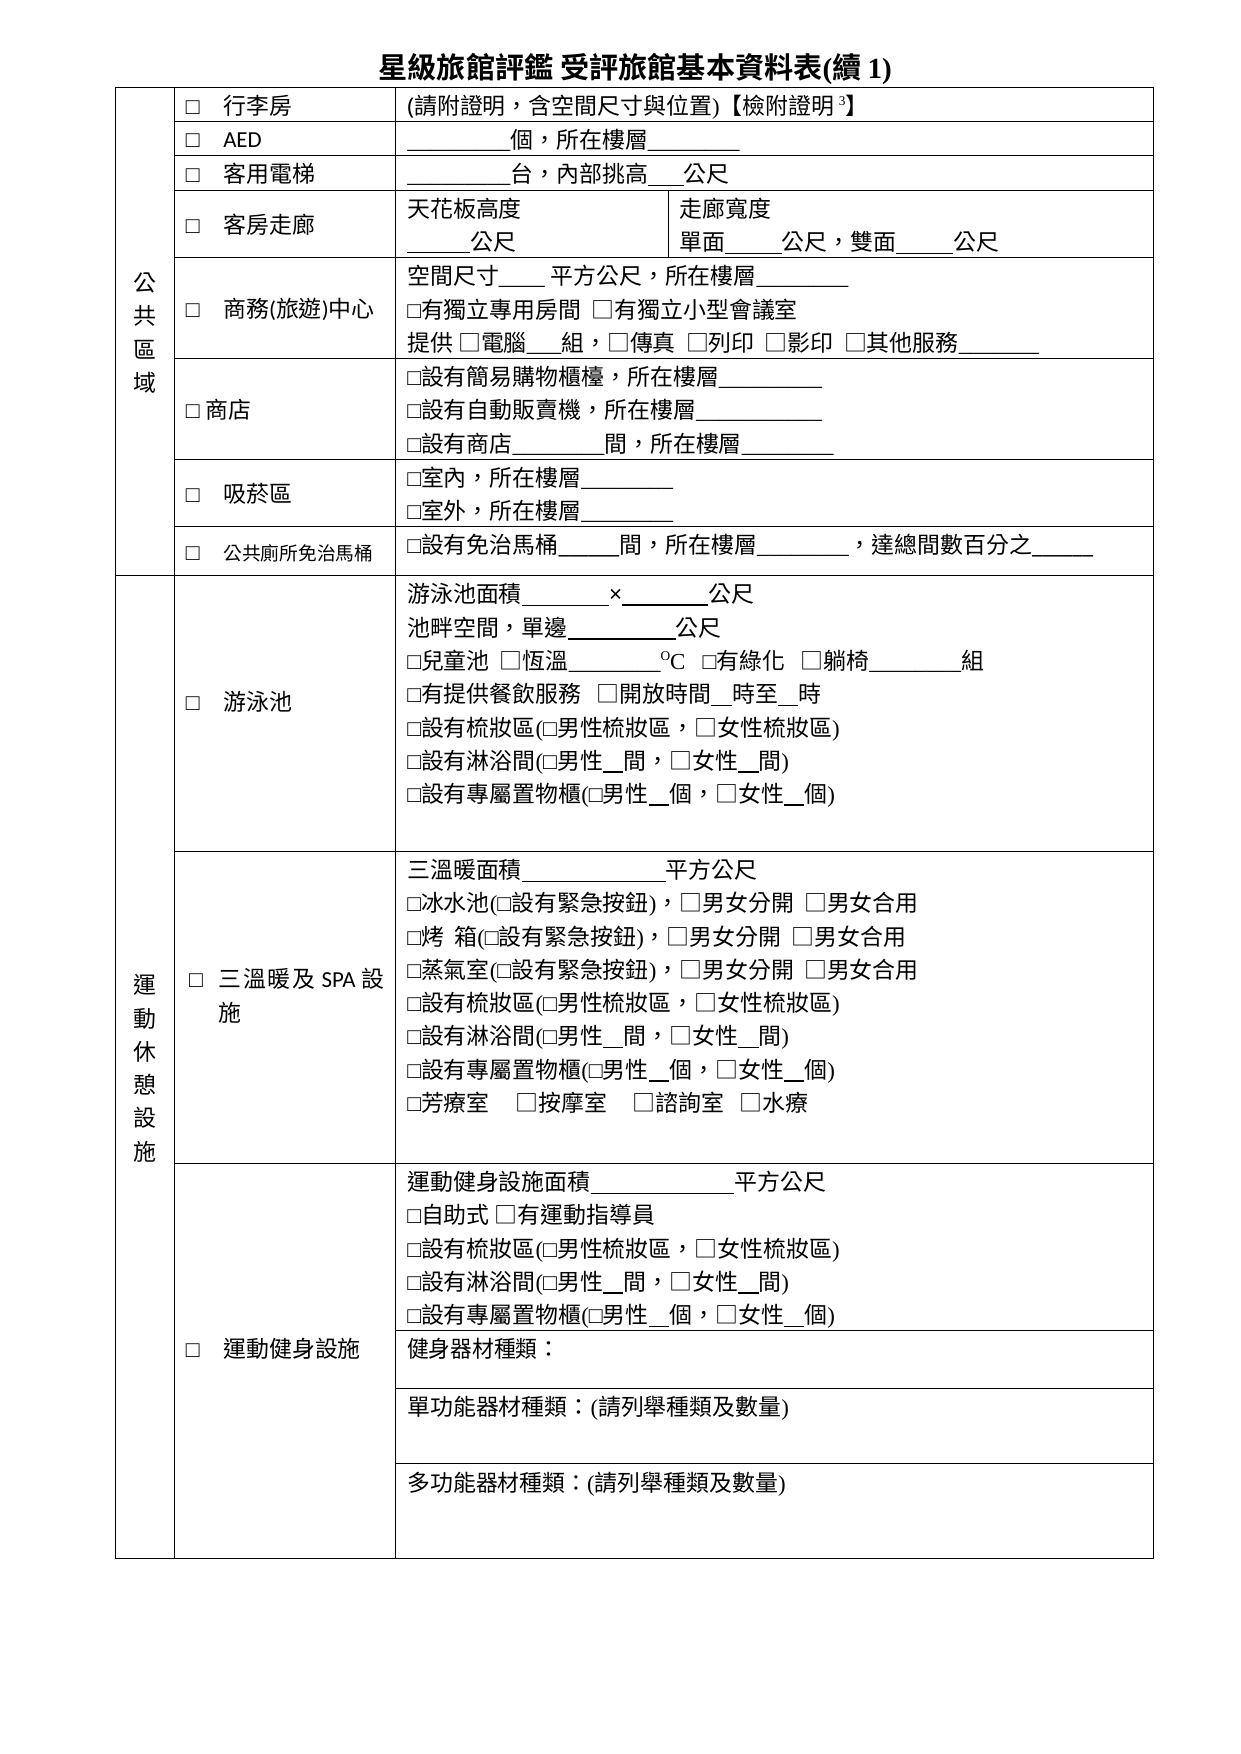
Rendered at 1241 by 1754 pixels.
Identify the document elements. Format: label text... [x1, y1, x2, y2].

table_cell _________台，內部挑高 公尺 [396, 156, 1153, 190]
table_cell 游泳池面積 × 公尺 池畔空間，單邊 公尺 □兒童池 □恆溫________OC □有綠化 □躺椅________組 □有提供餐飲服務 □開放時間 時至 時 □設有梳妝區(□男性梳妝區，□女性梳妝區) □設有淋浴間(□男性 間，□女性 間) □設有專屬置物櫃(□男性 個，□女性 個) [396, 576, 1153, 851]
table_cell 三溫暖及SPA設施 [175, 852, 395, 1163]
table_cell □ 商店 [175, 359, 395, 459]
table_cell □設有免治馬桶______間，所在樓層________，達總間數百分之______ [396, 527, 1153, 575]
table_cell 三溫暖面積 平方公尺 □冰水池(□設有緊急按鈕)，□男女分開 □男女合用 □烤 箱(□設有緊急按鈕)，□男女分開 □男女合用 □蒸氣室(□設有緊急按鈕)，□男女分開 □男女合用 □設有梳妝區(□男性梳妝區，□女性梳妝區) □設有淋浴間(□男性 間，□女性 間) □設有專屬置物櫃(□男性 個，□女性 個) □芳療室 □按摩室 □諮詢室 □水療 [396, 852, 1153, 1163]
table_cell 游泳池 [175, 576, 395, 851]
table_header (請附證明，含空間尺寸與位置)【檢附證明3】 [396, 88, 1153, 121]
table_cell 公共廁所免治馬桶 [175, 527, 395, 575]
table_cell 吸菸區 [175, 460, 395, 526]
table_cell 商務(旅遊)中心 [175, 258, 395, 358]
table_cell 單功能器材種類：(請列舉種類及數量) [396, 1389, 1153, 1463]
table_header 公共區域 [116, 88, 174, 575]
text 星級旅館評鑑 受評旅館基本資料表(續1) [89, 44, 1181, 87]
table_cell 天花板高度 公尺 [396, 191, 668, 257]
table_cell 客房走廊 [175, 191, 395, 257]
table_header 行李房 [175, 88, 395, 121]
table_cell _________個，所在樓層________ [396, 122, 1153, 155]
table_cell 走廊寬度 單面 公尺，雙面 公尺 [669, 191, 1153, 257]
table_cell 多功能器材種類：(請列舉種類及數量) [396, 1464, 1153, 1558]
table_cell AED [175, 122, 395, 155]
table_cell 客用電梯 [175, 156, 395, 190]
table_cell □室內，所在樓層________ □室外，所在樓層________ [396, 460, 1153, 526]
table_cell 運動健身設施面積 平方公尺 □自助式 □有運動指導員 □設有梳妝區(□男性梳妝區，□女性梳妝區) □設有淋浴間(□男性 間，□女性 間) □設有專屬置物櫃(□男性 個，□女性 個) [396, 1164, 1153, 1330]
table_cell 運動健身設施 [175, 1164, 395, 1558]
table_cell 運動休憩設施 [116, 576, 174, 1558]
table_cell 空間尺寸____ 平方公尺，所在樓層________ □有獨立專用房間 □有獨立小型會議室 提供 □電腦___組，□傳真 □列印 □影印 □其他服務_______ [396, 258, 1153, 358]
table_cell 健身器材種類： [396, 1331, 1153, 1388]
table_cell □設有簡易購物櫃檯，所在樓層_________ □設有自動販賣機，所在樓層___________ □設有商店________間，所在樓層________ [396, 359, 1153, 459]
